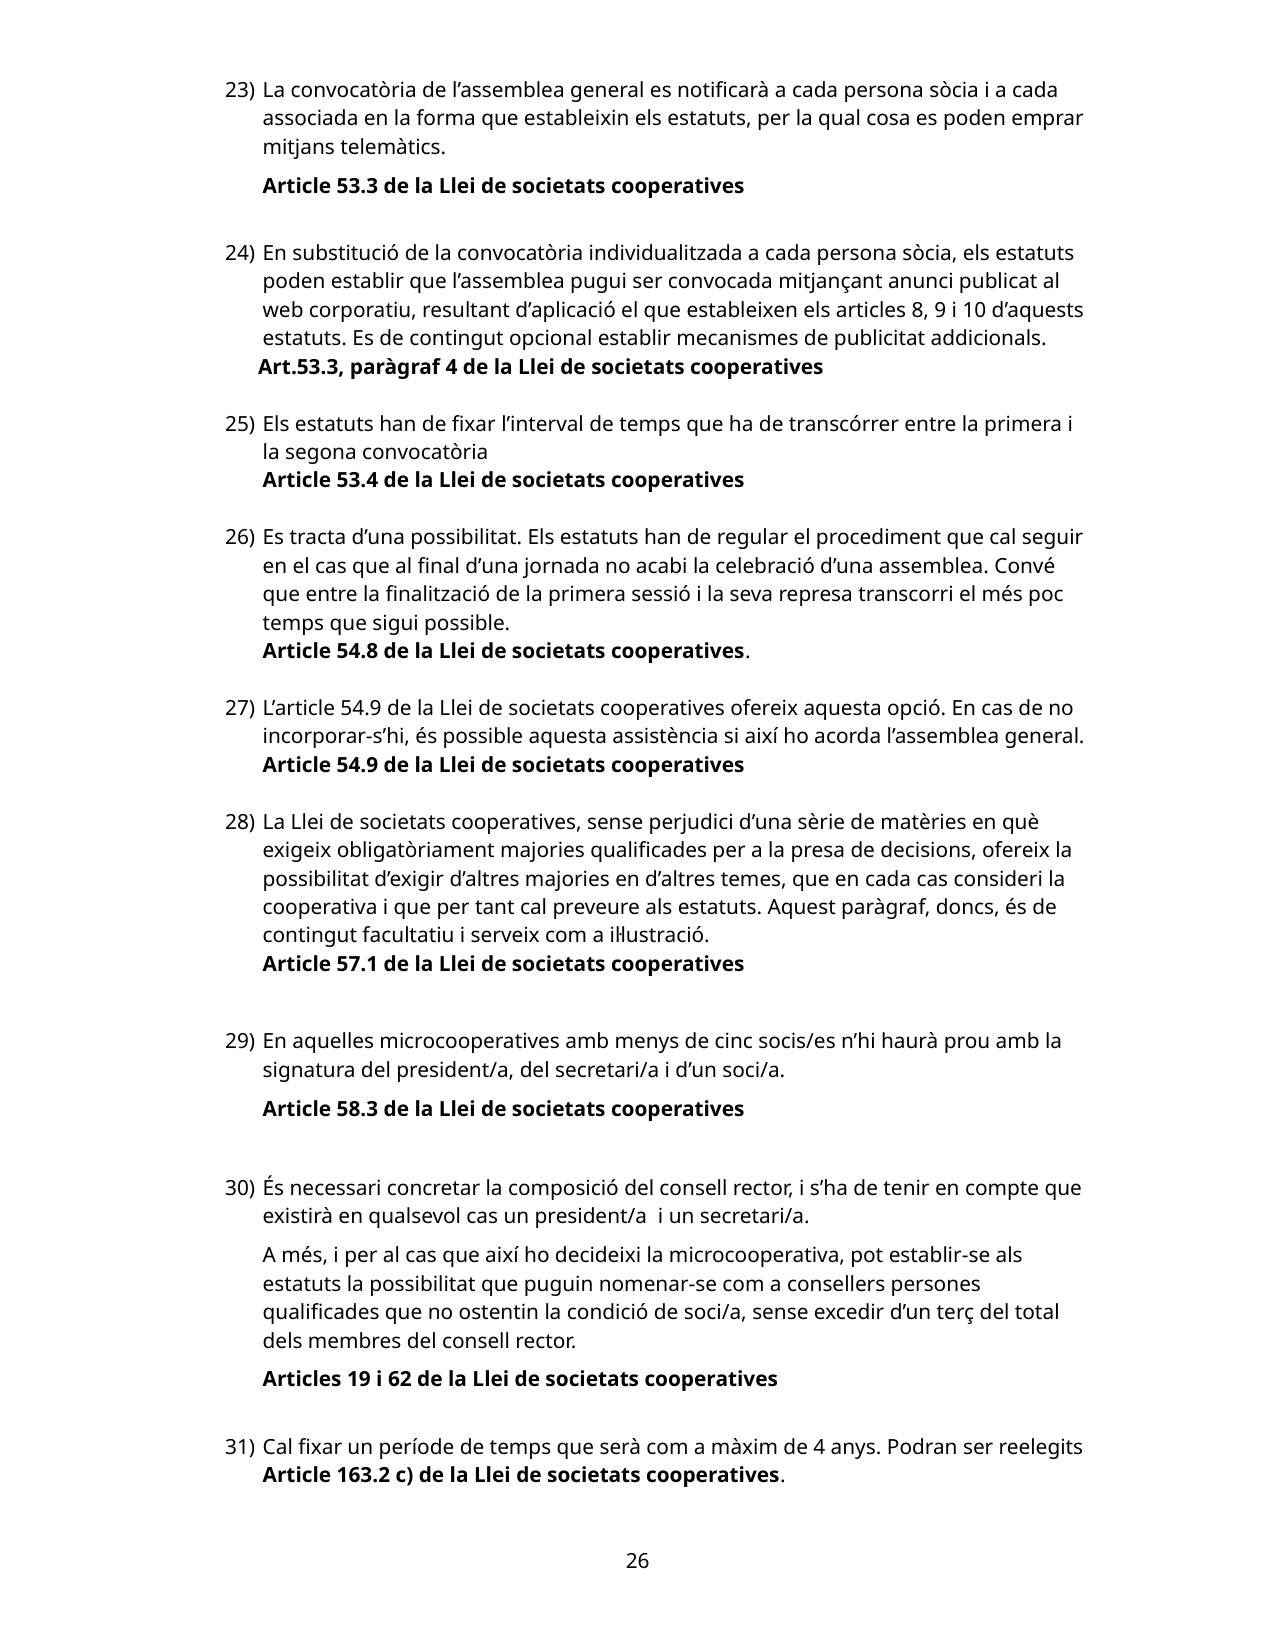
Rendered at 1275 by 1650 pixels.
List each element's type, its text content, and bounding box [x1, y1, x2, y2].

text Article 54.8 de la Llei de societats cooperatives. [262, 636, 1087, 664]
list Es tracta d’una possibilitat. Els estatuts han de regular el procediment que cal seguir en el cas que al final d’una jornada no acabi la celebració d’una assemblea. Convé que entre la finalització de la primera sessió i la seva represa transcorri el més poc temps que sigui possible. [225, 522, 1087, 636]
list L’article 54.9 de la Llei de societats cooperatives ofereix aquesta opció. En cas de no incorporar-s’hi, és possible aquesta assistència si així ho acorda l’assemblea general. [225, 693, 1087, 750]
text Article 58.3 de la Llei de societats cooperatives [262, 1094, 1087, 1122]
text Article 163.2 c) de la Llei de societats cooperatives. [262, 1460, 1087, 1489]
list Els estatuts han de fixar l’interval de temps que ha de transcórrer entre la primera i la segona convocatòria [225, 409, 1087, 466]
list La convocatòria de l’assemblea general es notificarà a cada persona sòcia i a cada associada en la forma que estableixin els estatuts, per la qual cosa es poden emprar mitjans telemàtics. [225, 75, 1087, 160]
text Art.53.3, paràgraf 4 de la Llei de societats cooperatives [187, 352, 1087, 380]
list En substitució de la convocatòria individualitzada a cada persona sòcia, els estatuts poden establir que l’assemblea pugui ser convocada mitjançant anunci publicat al web corporatiu, resultant d’aplicació el que estableixen els articles 8, 9 i 10 d’aquests estatuts. Es de contingut opcional establir mecanismes de publicitat addicionals. [225, 238, 1087, 352]
text Article 53.3 de la Llei de societats cooperatives [262, 171, 1087, 199]
text A més, i per al cas que així ho decideixi la microcooperativa, pot establir-se als estatuts la possibilitat que puguin nomenar-se com a consellers persones qualificades que no ostentin la condició de soci/a, sense excedir d’un terç del total dels membres del consell rector. [262, 1240, 1087, 1354]
text Articles 19 i 62 de la Llei de societats cooperatives [262, 1364, 1087, 1393]
text Article 57.1 de la Llei de societats cooperatives [262, 949, 1087, 977]
text Article 54.9 de la Llei de societats cooperatives [262, 750, 1087, 778]
list La Llei de societats cooperatives, sense perjudici d’una sèrie de matèries en què exigeix obligatòriament majories qualificades per a la presa de decisions, ofereix la possibilitat d’exigir d’altres majories en d’altres temes, que en cada cas consideri la cooperativa i que per tant cal preveure als estatuts. Aquest paràgraf, doncs, és de contingut facultatiu i serveix com a il·lustració. [225, 807, 1087, 949]
list És necessari concretar la composició del consell rector, i s’ha de tenir en compte que existirà en qualsevol cas un president/a i un secretari/a. [225, 1173, 1087, 1230]
list En aquelles microcooperatives amb menys de cinc socis/es n’hi haurà prou amb la signatura del president/a, del secretari/a i d’un soci/a. [225, 1027, 1087, 1083]
text Article 53.4 de la Llei de societats cooperatives [262, 466, 1087, 494]
list Cal fixar un període de temps que serà com a màxim de 4 anys. Podran ser reelegits [225, 1432, 1087, 1460]
